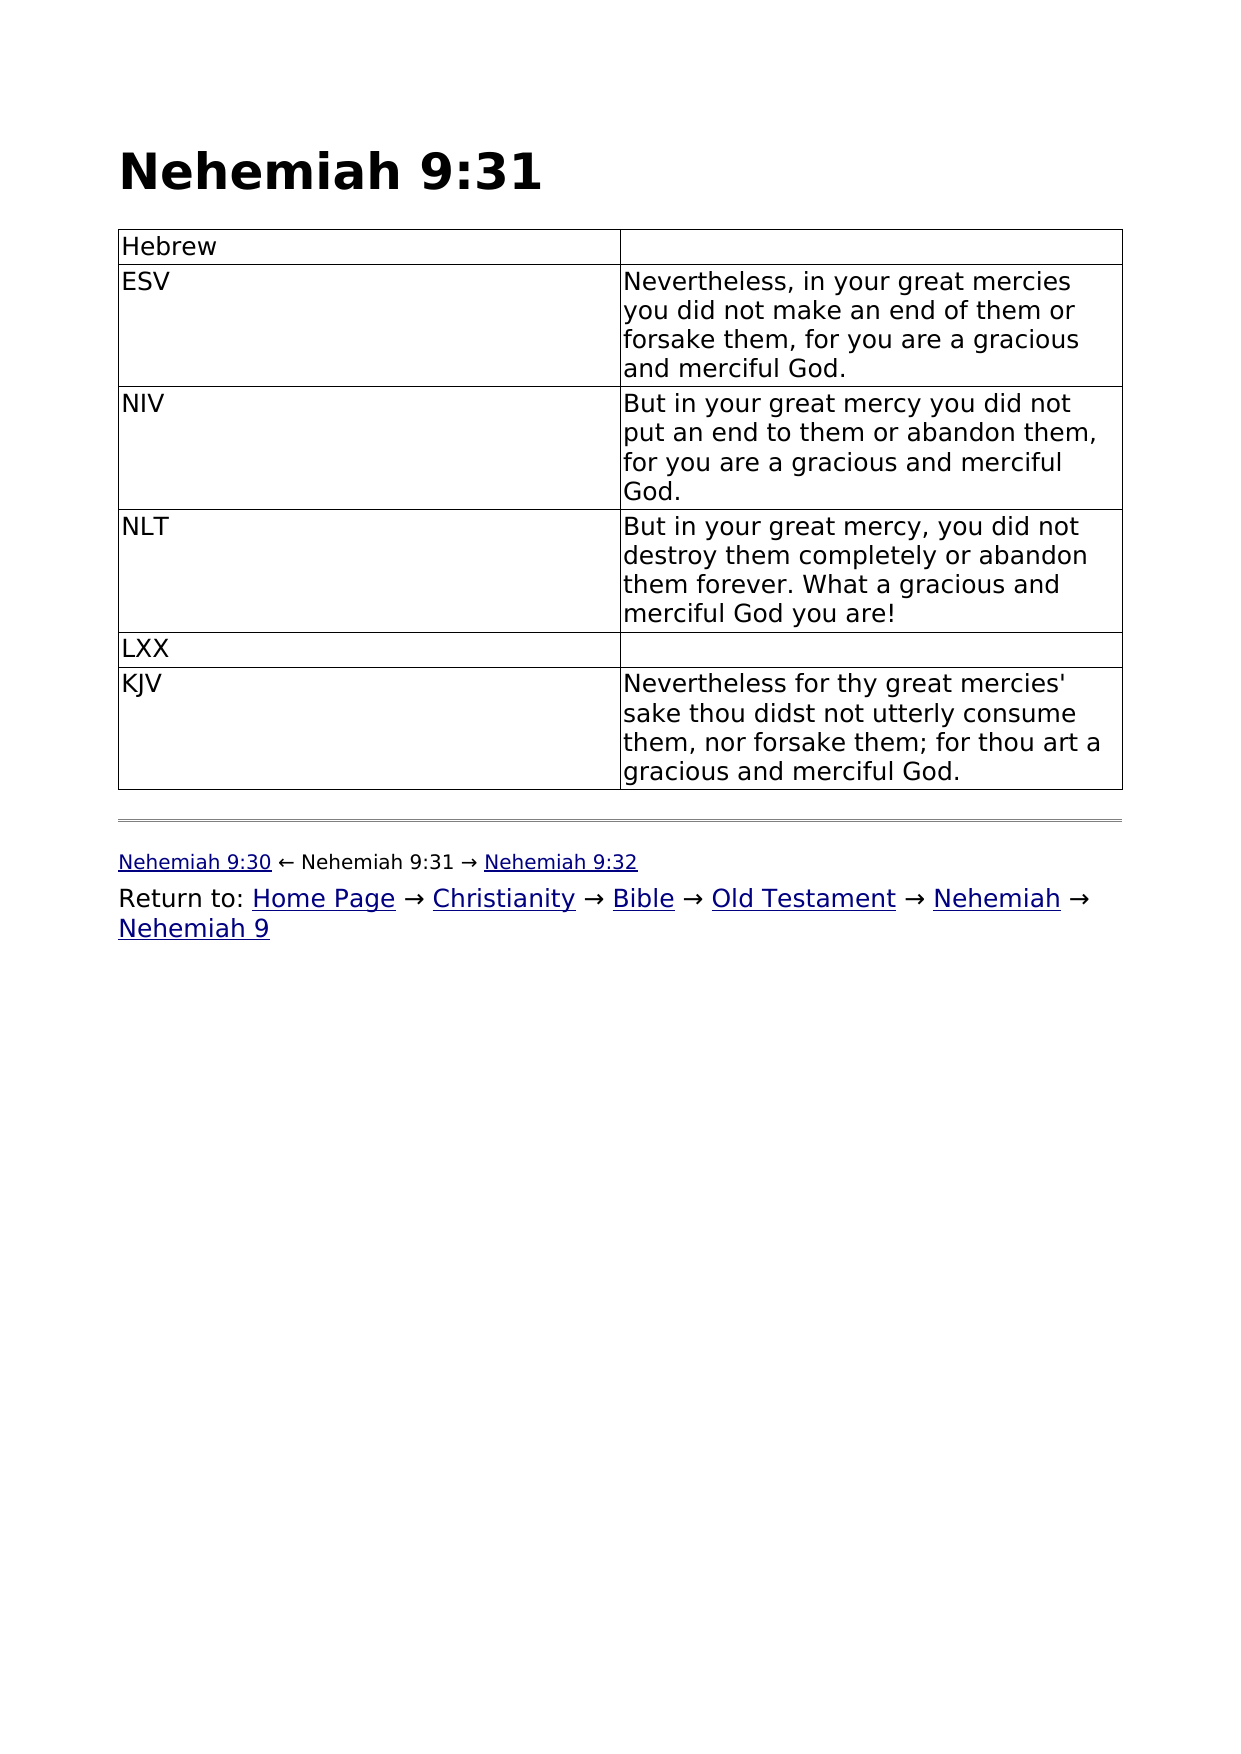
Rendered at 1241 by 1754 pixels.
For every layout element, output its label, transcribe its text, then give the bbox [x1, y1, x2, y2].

table_cell But in your great mercy, you did not destroy them completely or abandon them forever. What a gracious and merciful God you are! [621, 510, 1122, 632]
table_cell [621, 633, 1122, 667]
table_header Hebrew [119, 230, 620, 264]
table_cell NIV [119, 387, 620, 509]
table_cell LXX [119, 633, 620, 667]
table_cell ESV [119, 265, 620, 386]
table_header [621, 230, 1122, 264]
subtitle Nehemiah 9:31 [118, 143, 1122, 201]
table_cell NLT [119, 510, 620, 632]
table_cell Nevertheless, in your great mercies you did not make an end of them or forsake them, for you are a gracious and merciful God. [621, 265, 1122, 386]
text Nehemiah 9:30 ← Nehemiah 9:31 → Nehemiah 9:32 [118, 851, 1122, 884]
table_cell KJV [119, 668, 620, 789]
text Return to: Home Page → Christianity → Bible → Old Testament → Nehemiah → Nehemiah 9 [118, 884, 1122, 943]
table_cell But in your great mercy you did not put an end to them or abandon them, for you are a gracious and merciful God. [621, 387, 1122, 509]
table_cell Nevertheless for thy great mercies' sake thou didst not utterly consume them, nor forsake them; for thou art a gracious and merciful God. [621, 668, 1122, 789]
